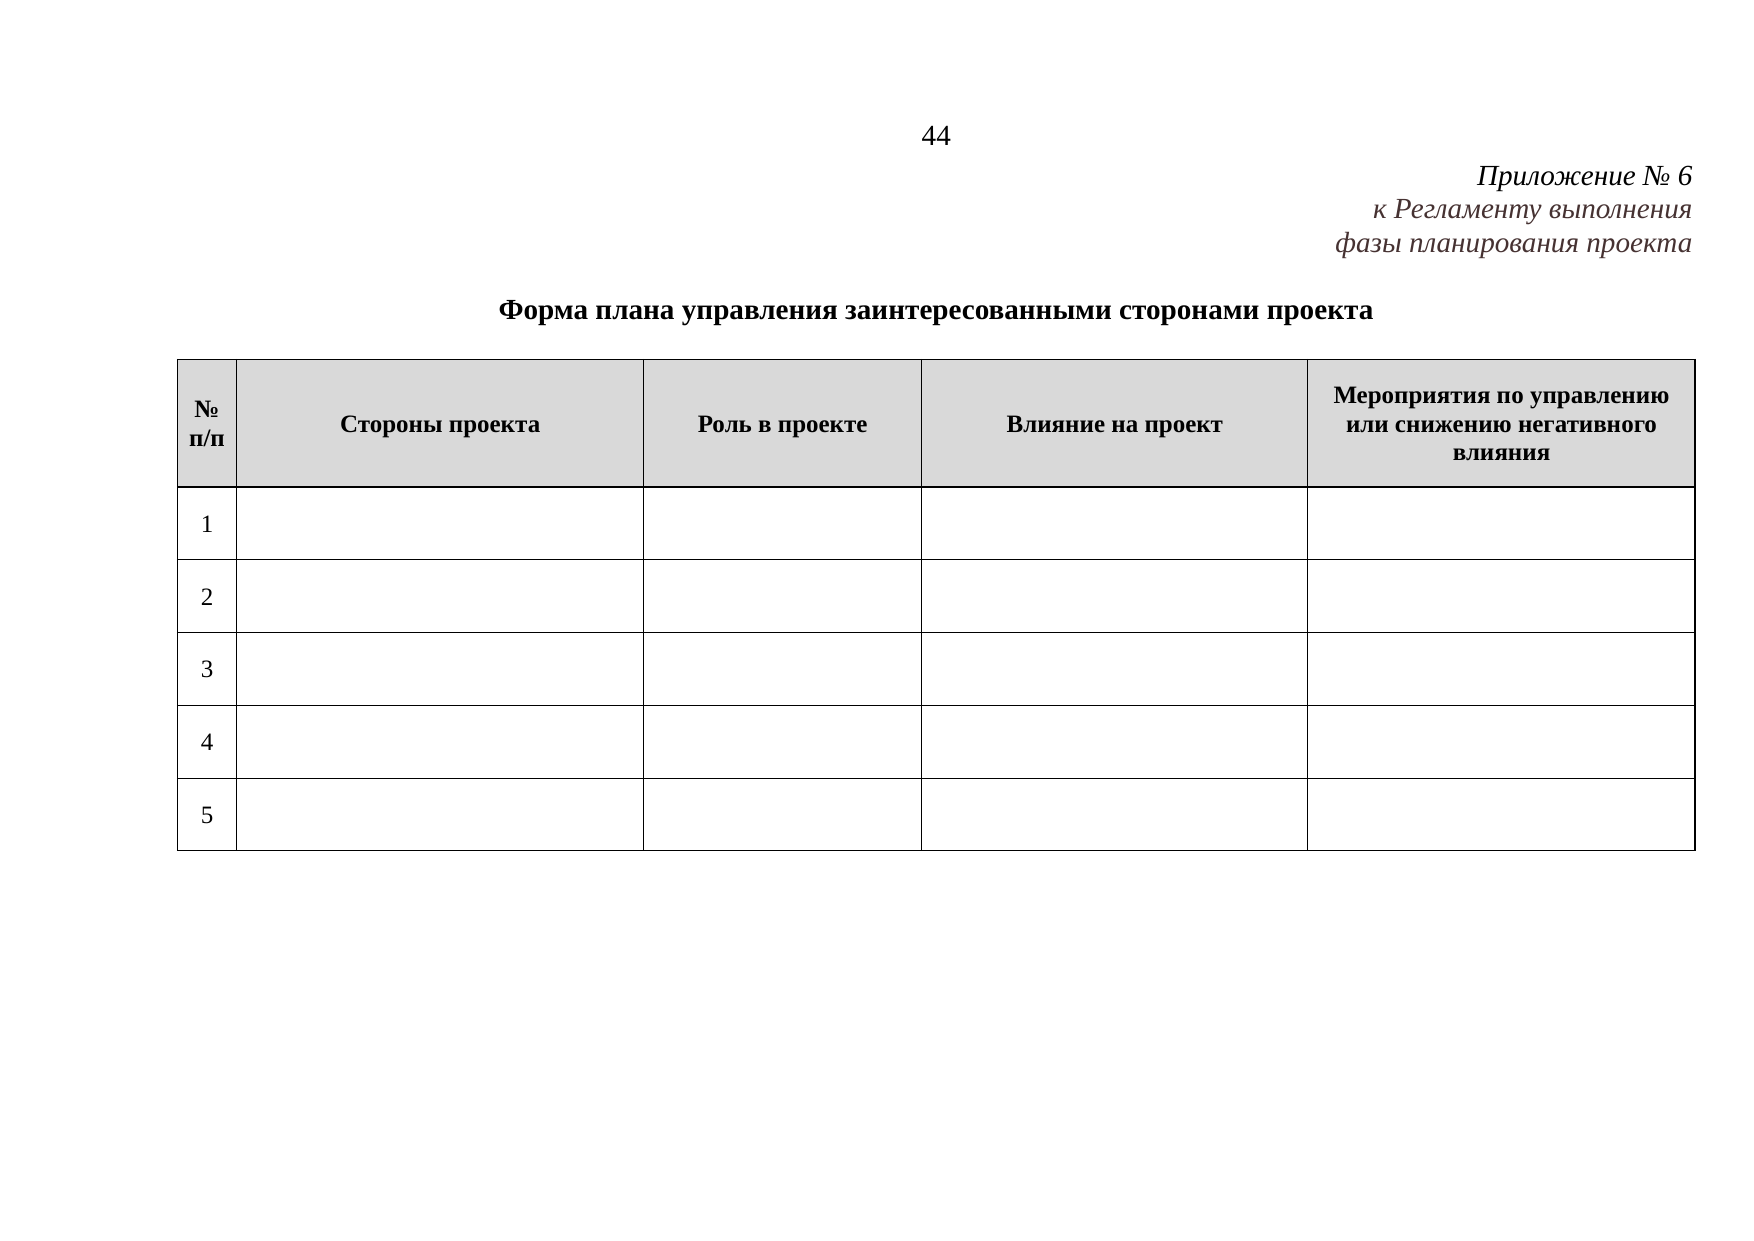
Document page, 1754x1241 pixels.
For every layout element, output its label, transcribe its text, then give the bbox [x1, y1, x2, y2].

table_cell [922, 488, 1307, 559]
table_cell [922, 706, 1307, 778]
table_cell 5 [178, 779, 236, 850]
table_cell [237, 706, 643, 778]
table_cell [644, 633, 921, 705]
table_cell 3 [178, 633, 236, 705]
table_cell [237, 560, 643, 632]
table_cell [1308, 633, 1694, 705]
table_cell [922, 779, 1307, 850]
table_cell [644, 560, 921, 632]
table_cell [922, 560, 1307, 632]
table_cell [1308, 488, 1694, 559]
table_header Стороны проекта [237, 360, 643, 486]
table_header Влияние на проект [922, 360, 1307, 486]
table_cell [237, 779, 643, 850]
text Форма плана управления заинтересованными сторонами проекта [177, 292, 1695, 325]
table_cell [237, 633, 643, 705]
table_cell [922, 633, 1307, 705]
table_header № п/п [178, 360, 236, 486]
table_cell [237, 488, 643, 559]
table_header Мероприятия по управлению или снижению негативного влияния [1308, 360, 1694, 486]
text Приложение № 6 [177, 158, 1695, 191]
table_cell [1308, 706, 1694, 778]
text фазы планирования проекта [177, 225, 1695, 258]
table_cell 4 [178, 706, 236, 778]
table_cell [1308, 560, 1694, 632]
text к Регламенту выполнения [177, 191, 1695, 225]
table_cell [644, 488, 921, 559]
table_cell [644, 779, 921, 850]
table_cell [644, 706, 921, 778]
table_cell [1308, 779, 1694, 850]
table_cell 1 [178, 488, 236, 559]
table_header Роль в проекте [644, 360, 921, 486]
table_cell 2 [178, 560, 236, 632]
